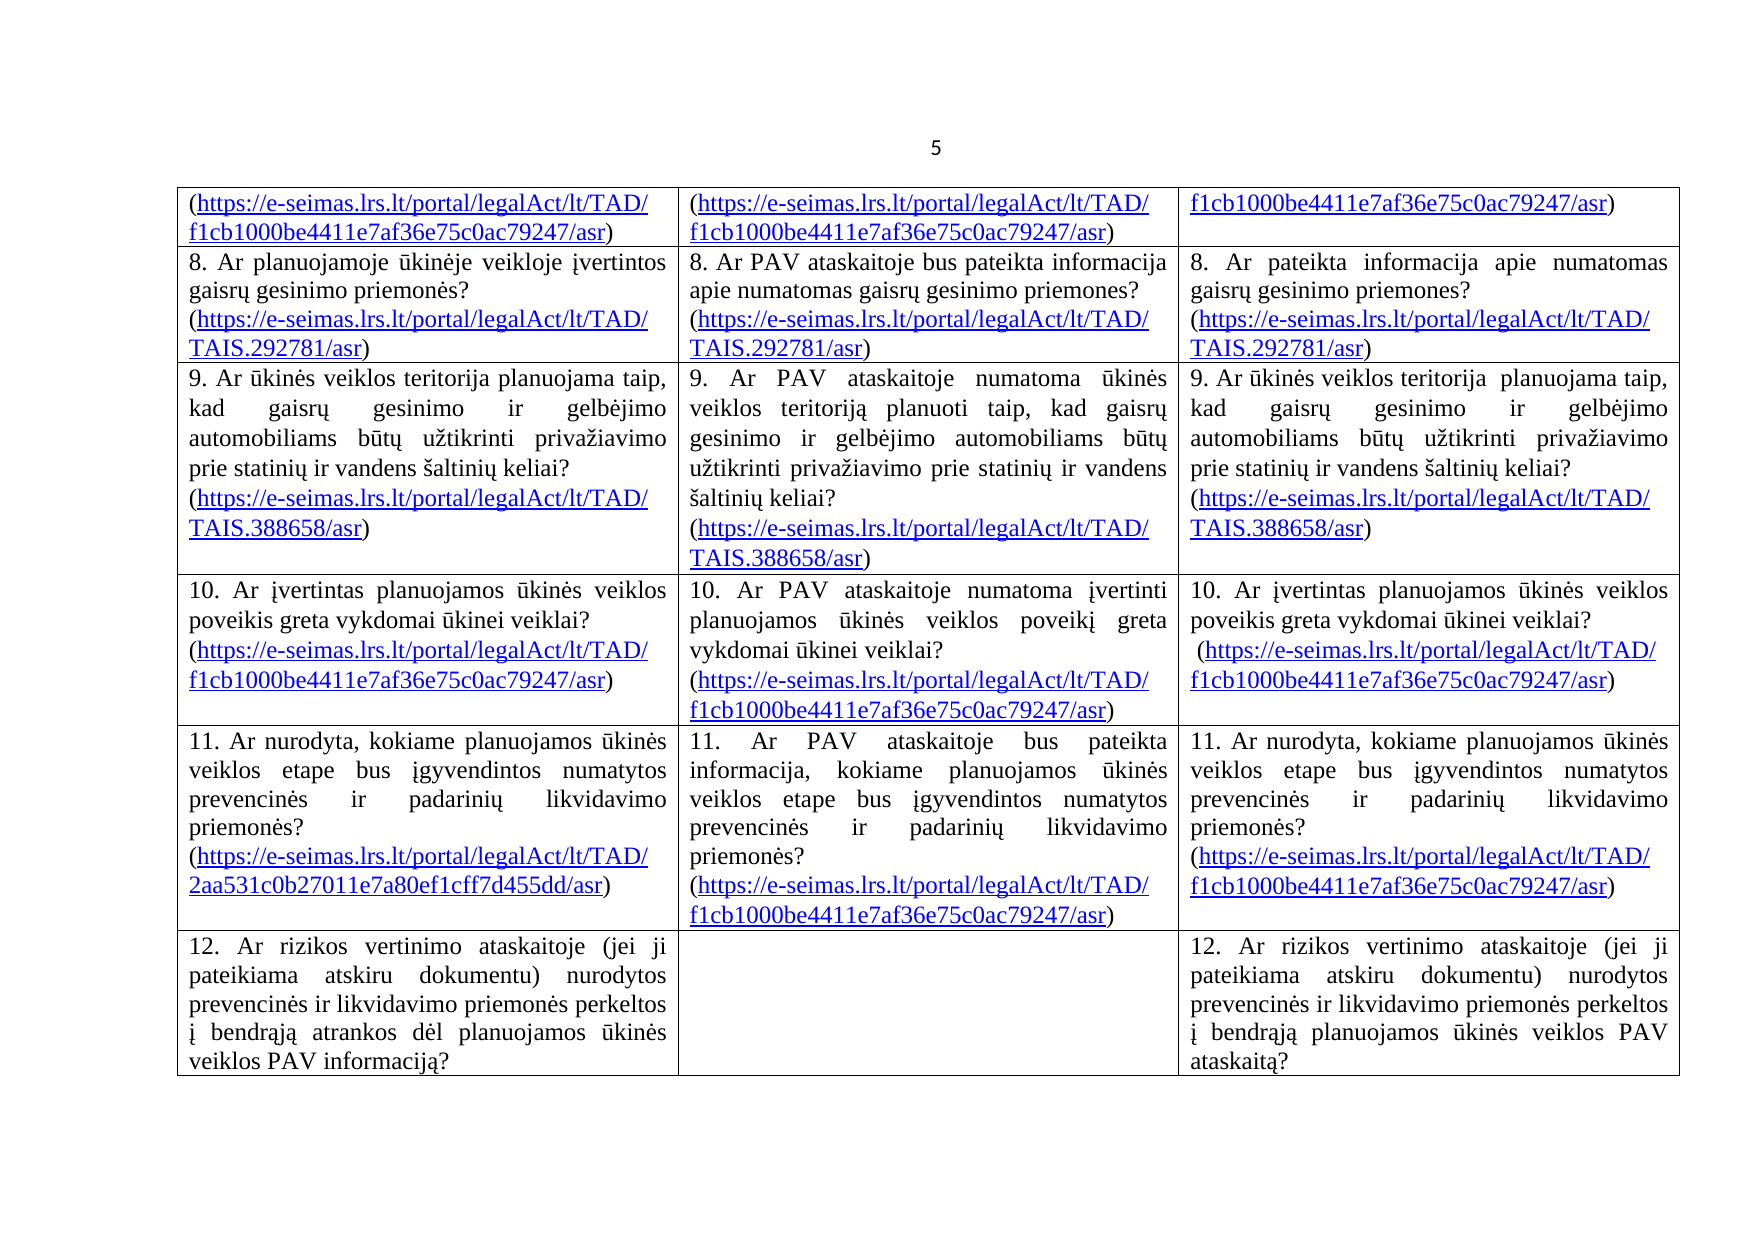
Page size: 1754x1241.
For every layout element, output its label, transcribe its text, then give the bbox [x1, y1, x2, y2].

table_cell [679, 931, 1178, 1075]
table_cell 12. Ar rizikos vertinimo ataskaitoje (jei ji pateikiama atskiru dokumentu) nurodytos prevencinės ir likvidavimo priemonės perkeltos į bendrąją planuojamos ūkinės veiklos PAV ataskaitą? [1179, 931, 1679, 1075]
table_cell 9. Ar ūkinės veiklos teritorija planuojama taip, kad gaisrų gesinimo ir gelbėjimo automobiliams būtų užtikrinti privažiavimo prie statinių ir vandens šaltinių keliai? (https://e-seimas.lrs.lt/portal/legalAct/lt/TAD/TAIS.388658/asr) [178, 363, 678, 574]
table_cell (https://e-seimas.lrs.lt/portal/legalAct/lt/TAD/f1cb1000be4411e7af36e75c0ac79247/asr) [679, 188, 1178, 246]
table_cell 9. Ar PAV ataskaitoje numatoma ūkinės veiklos teritoriją planuoti taip, kad gaisrų gesinimo ir gelbėjimo automobiliams būtų užtikrinti privažiavimo prie statinių ir vandens šaltinių keliai? (https://e-seimas.lrs.lt/portal/legalAct/lt/TAD/TAIS.388658/asr) [679, 363, 1178, 574]
table_cell 11. Ar PAV ataskaitoje bus pateikta informacija, kokiame planuojamos ūkinės veiklos etape bus įgyvendintos numatytos prevencinės ir padarinių likvidavimo priemonės? (https://e-seimas.lrs.lt/portal/legalAct/lt/TAD/f1cb1000be4411e7af36e75c0ac79247/asr) [679, 726, 1178, 930]
table_cell (https://e-seimas.lrs.lt/portal/legalAct/lt/TAD/f1cb1000be4411e7af36e75c0ac79247/asr) [178, 188, 678, 246]
table_cell 10. Ar PAV ataskaitoje numatoma įvertinti planuojamos ūkinės veiklos poveikį greta vykdomai ūkinei veiklai? (https://e-seimas.lrs.lt/portal/legalAct/lt/TAD/f1cb1000be4411e7af36e75c0ac79247/asr) [679, 575, 1178, 725]
table_cell 8. Ar PAV ataskaitoje bus pateikta informacija apie numatomas gaisrų gesinimo priemones? (https://e-seimas.lrs.lt/portal/legalAct/lt/TAD/TAIS.292781/asr) [679, 247, 1178, 362]
table_cell 12. Ar rizikos vertinimo ataskaitoje (jei ji pateikiama atskiru dokumentu) nurodytos prevencinės ir likvidavimo priemonės perkeltos į bendrąją atrankos dėl planuojamos ūkinės veiklos PAV informaciją? [178, 931, 678, 1075]
table_cell 11. Ar nurodyta, kokiame planuojamos ūkinės veiklos etape bus įgyvendintos numatytos prevencinės ir padarinių likvidavimo priemonės? (https://e-seimas.lrs.lt/portal/legalAct/lt/TAD/f1cb1000be4411e7af36e75c0ac79247/asr) [1179, 726, 1679, 930]
table_cell 10. Ar įvertintas planuojamos ūkinės veiklos poveikis greta vykdomai ūkinei veiklai? (https://e-seimas.lrs.lt/portal/legalAct/lt/TAD/f1cb1000be4411e7af36e75c0ac79247/asr) [1179, 575, 1679, 725]
table_cell f1cb1000be4411e7af36e75c0ac79247/asr) [1179, 188, 1679, 246]
table_cell 9. Ar ūkinės veiklos teritorija planuojama taip, kad gaisrų gesinimo ir gelbėjimo automobiliams būtų užtikrinti privažiavimo prie statinių ir vandens šaltinių keliai? (https://e-seimas.lrs.lt/portal/legalAct/lt/TAD/TAIS.388658/asr) [1179, 363, 1679, 574]
table_cell 8. Ar pateikta informacija apie numatomas gaisrų gesinimo priemones? (https://e-seimas.lrs.lt/portal/legalAct/lt/TAD/TAIS.292781/asr) [1179, 247, 1679, 362]
table_cell 8. Ar planuojamoje ūkinėje veikloje įvertintos gaisrų gesinimo priemonės? (https://e-seimas.lrs.lt/portal/legalAct/lt/TAD/TAIS.292781/asr) [178, 247, 678, 362]
table_cell 11. Ar nurodyta, kokiame planuojamos ūkinės veiklos etape bus įgyvendintos numatytos prevencinės ir padarinių likvidavimo priemonės? (https://e-seimas.lrs.lt/portal/legalAct/lt/TAD/2aa531c0b27011e7a80ef1cff7d455dd/asr) [178, 726, 678, 930]
table_cell 10. Ar įvertintas planuojamos ūkinės veiklos poveikis greta vykdomai ūkinei veiklai? (https://e-seimas.lrs.lt/portal/legalAct/lt/TAD/f1cb1000be4411e7af36e75c0ac79247/asr) [178, 575, 678, 725]
